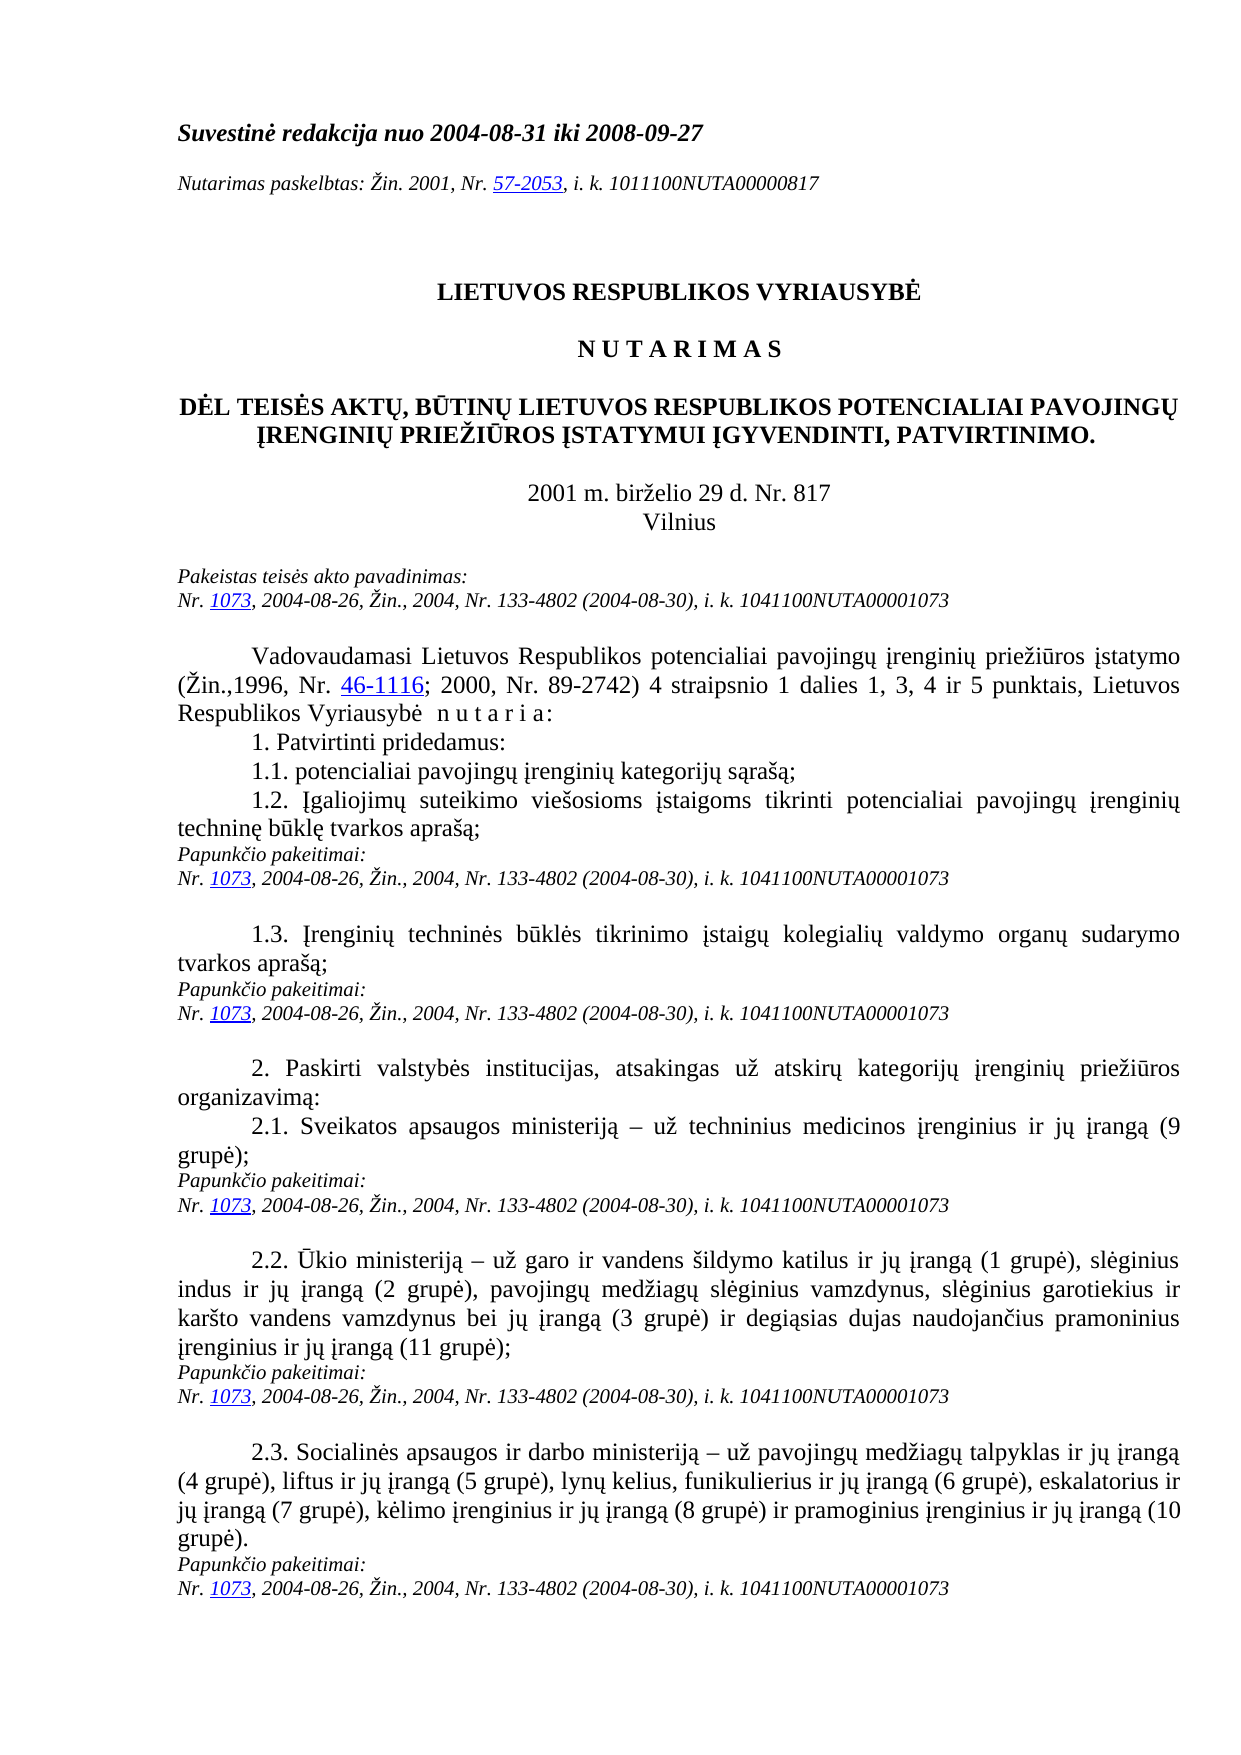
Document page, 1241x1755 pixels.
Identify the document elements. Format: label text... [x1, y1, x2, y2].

text Nr. 1073, 2004-08-26, Žin., 2004, Nr. 133-4802 (2004-08-30), i. k. 1041100NUTA00001073 [177, 1001, 1181, 1025]
text 1.3. Įrenginių techninės būklės tikrinimo įstaigų kolegialių valdymo organų sudarymo tvarkos aprašą; [177, 919, 1181, 977]
text Nr. 1073, 2004-08-26, Žin., 2004, Nr. 133-4802 (2004-08-30), i. k. 1041100NUTA00001073 [177, 1384, 1181, 1408]
text Nutarimas paskelbtas: Žin. 2001, Nr. 57-2053, i. k. 1011100NUTA00000817 [177, 171, 1181, 195]
text Papunkčio pakeitimai: [177, 842, 1181, 866]
text Nr. 1073, 2004-08-26, Žin., 2004, Nr. 133-4802 (2004-08-30), i. k. 1041100NUTA00001073 [177, 588, 1181, 612]
text Nr. 1073, 2004-08-26, Žin., 2004, Nr. 133-4802 (2004-08-30), i. k. 1041100NUTA00001073 [177, 1192, 1181, 1217]
text Pakeistas teisės akto pavadinimas: [177, 564, 1181, 588]
text 1.1. potencialiai pavojingų įrenginių kategorijų sąrašą; [177, 756, 1181, 785]
text 2. Paskirti valstybės institucijas, atsakingas už atskirų kategorijų įrenginių priežiūros organizavimą: [177, 1053, 1181, 1111]
text 2.1. Sveikatos apsaugos ministeriją – už techninius medicinos įrenginius ir jų įrangą (9 grupė); [177, 1111, 1181, 1168]
text Papunkčio pakeitimai: [177, 1552, 1181, 1576]
text 2001 m. birželio 29 d. Nr. 817 [177, 478, 1181, 507]
text Vadovaudamasi Lietuvos Respublikos potencialiai pavojingų įrenginių priežiūros įstatymo (Žin.,1996, Nr. 46-1116; 2000, Nr. 89-2742) 4 straipsnio 1 dalies 1, 3, 4 ir 5 punktais, Lietuvos Respublikos Vyriausybė nutaria: [177, 641, 1181, 727]
text Papunkčio pakeitimai: [177, 977, 1181, 1001]
text Suvestinė redakcija nuo 2004-08-31 iki 2008-09-27 [177, 118, 1181, 147]
text 1.2. Įgaliojimų suteikimo viešosioms įstaigoms tikrinti potencialiai pavojingų įrenginių techninę būklę tvarkos aprašą; [177, 785, 1181, 842]
text Vilnius [177, 507, 1181, 535]
text Nr. 1073, 2004-08-26, Žin., 2004, Nr. 133-4802 (2004-08-30), i. k. 1041100NUTA00001073 [177, 1576, 1181, 1600]
text Nr. 1073, 2004-08-26, Žin., 2004, Nr. 133-4802 (2004-08-30), i. k. 1041100NUTA00001073 [177, 866, 1181, 890]
text 2.3. Socialinės apsaugos ir darbo ministeriją – už pavojingų medžiagų talpyklas ir jų įrangą (4 grupė), liftus ir jų įrangą (5 grupė), lynų kelius, funikulierius ir jų įrangą (6 grupė), eskalatorius ir jų įrangą (7 grupė), kėlimo įrenginius ir jų įrangą (8 grupė) ir pramoginius įrenginius ir jų įrangą (10 grupė). [177, 1437, 1181, 1552]
text Papunkčio pakeitimai: [177, 1168, 1181, 1192]
text 1. Patvirtinti pridedamus: [177, 727, 1181, 756]
text LIETUVOS RESPUBLIKOS VYRIAUSYBĖ [177, 277, 1181, 305]
text 2.2. Ūkio ministeriją – už garo ir vandens šildymo katilus ir jų įrangą (1 grupė), slėginius indus ir jų įrangą (2 grupė), pavojingų medžiagų slėginius vamzdynus, slėginius garotiekius ir karšto vandens vamzdynus bei jų įrangą (3 grupė) ir degiąsias dujas naudojančius pramoninius įrenginius ir jų įrangą (11 grupė); [177, 1245, 1181, 1360]
text N U T A R I M A S [177, 334, 1181, 363]
text Papunkčio pakeitimai: [177, 1360, 1181, 1384]
text DĖL TEISĖS AKTŲ, BŪTINŲ LIETUVOS RESPUBLIKOS POTENCIALIAI PAVOJINGŲ ĮRENGINIŲ PRIEŽIŪROS ĮSTATYMUI ĮGYVENDINTI, PATVIRTINIMO. [177, 392, 1181, 449]
